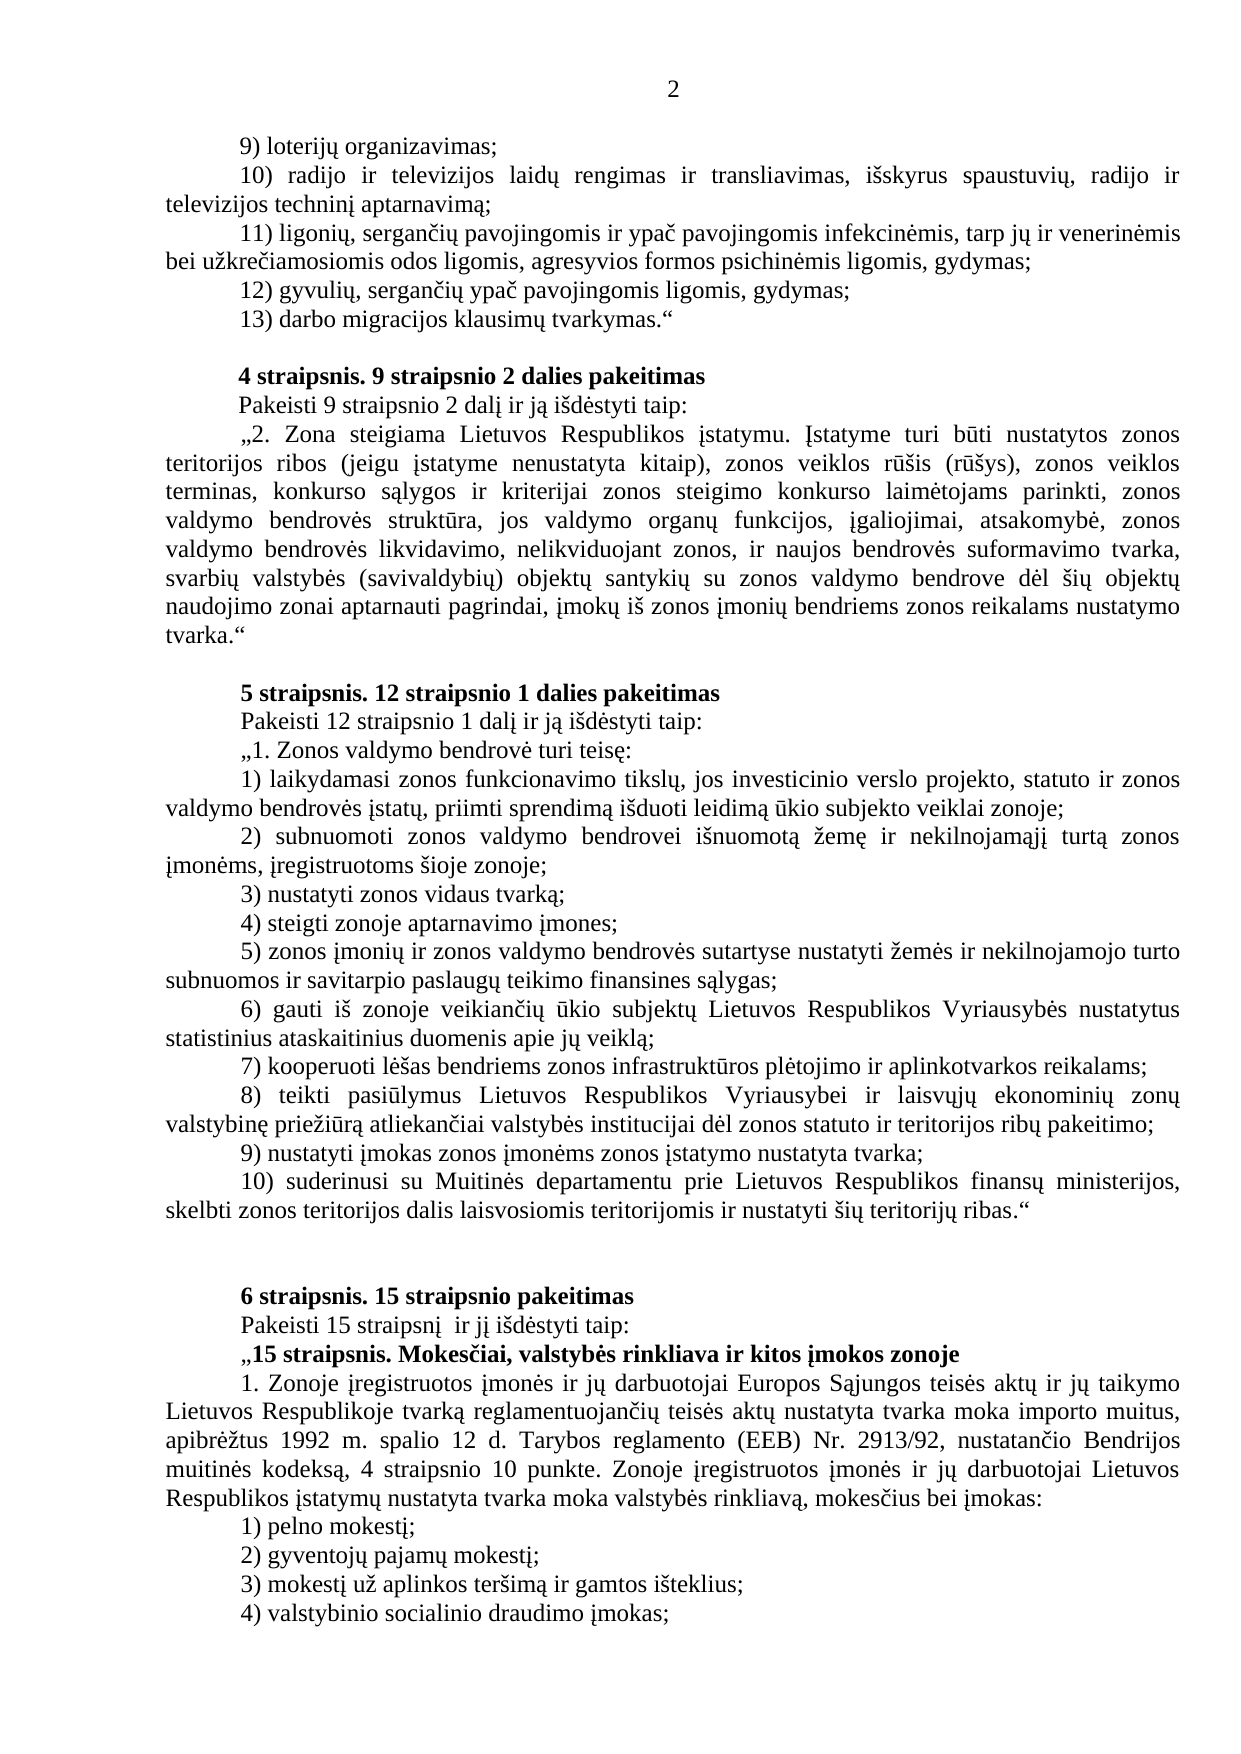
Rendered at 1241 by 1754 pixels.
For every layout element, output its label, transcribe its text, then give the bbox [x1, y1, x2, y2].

text 7) kooperuoti lėšas bendriems zonos infrastruktūros plėtojimo ir aplinkotvarkos reikalams; [165, 1051, 1181, 1080]
text 10) suderinusi su Muitinės departamentu prie Lietuvos Respublikos finansų ministerijos, skelbti zonos teritorijos dalis laisvosiomis teritorijomis ir nustatyti šių teritorijų ribas.“ [165, 1166, 1181, 1224]
text „2. Zona steigiama Lietuvos Respublikos įstatymu. Įstatyme turi būti nustatytos zonos teritorijos ribos (jeigu įstatyme nenustatyta kitaip), zonos veiklos rūšis (rūšys), zonos veiklos terminas, konkurso sąlygos ir kriterijai zonos steigimo konkurso laimėtojams parinkti, zonos valdymo bendrovės struktūra, jos valdymo organų funkcijos, įgaliojimai, atsakomybė, zonos valdymo bendrovės likvidavimo, nelikviduojant zonos, ir naujos bendrovės suformavimo tvarka, svarbių valstybės (savivaldybių) objektų santykių su zonos valdymo bendrove dėl šių objektų naudojimo zonai aptarnauti pagrindai, įmokų iš zonos įmonių bendriems zonos reikalams nustatymo tvarka.“ [165, 419, 1181, 649]
text 12) gyvulių, sergančių ypač pavojingomis ligomis, gydymas; [165, 275, 1181, 304]
text 3) nustatyti zonos vidaus tvarką; [165, 879, 1181, 908]
text 4) valstybinio socialinio draudimo įmokas; [165, 1598, 1181, 1626]
text 1) pelno mokestį; [165, 1511, 1181, 1540]
text 4) steigti zonoje aptarnavimo įmones; [165, 908, 1181, 936]
text Pakeisti 9 straipsnio 2 dalį ir ją išdėstyti taip: [165, 390, 1181, 419]
text 3) mokestį už aplinkos teršimą ir gamtos išteklius; [165, 1569, 1181, 1598]
text 13) darbo migracijos klausimų tvarkymas.“ [165, 304, 1181, 333]
text 9) nustatyti įmokas zonos įmonėms zonos įstatymo nustatyta tvarka; [165, 1138, 1181, 1166]
text 5 straipsnis. 12 straipsnio 1 dalies pakeitimas [165, 678, 1181, 706]
text Pakeisti 12 straipsnio 1 dalį ir ją išdėstyti taip: [165, 706, 1181, 735]
text 6 straipsnis. 15 straipsnio pakeitimas [165, 1281, 1181, 1310]
text 4 straipsnis. 9 straipsnio 2 dalies pakeitimas [165, 361, 1181, 390]
text 11) ligonių, sergančių pavojingomis ir ypač pavojingomis infekcinėmis, tarp jų ir venerinėmis bei užkrečiamosiomis odos ligomis, agresyvios formos psichinėmis ligomis, gydymas; [165, 218, 1181, 275]
text 2) gyventojų pajamų mokestį; [165, 1540, 1181, 1569]
text 2) subnuomoti zonos valdymo bendrovei išnuomotą žemę ir nekilnojamąjį turtą zonos įmonėms, įregistruotoms šioje zonoje; [165, 821, 1181, 879]
text 1. Zonoje įregistruotos įmonės ir jų darbuotojai Europos Sąjungos teisės aktų ir jų taikymo Lietuvos Respublikoje tvarką reglamentuojančių teisės aktų nustatyta tvarka moka importo muitus, apibrėžtus 1992 m. spalio 12 d. Tarybos reglamento (EEB) Nr. 2913/92, nustatančio Bendrijos muitinės kodeksą, 4 straipsnio 10 punkte. Zonoje įregistruotos įmonės ir jų darbuotojai Lietuvos Respublikos įstatymų nustatyta tvarka moka valstybės rinkliavą, mokesčius bei įmokas: [165, 1368, 1181, 1511]
text 10) radijo ir televizijos laidų rengimas ir transliavimas, išskyrus spaustuvių, radijo ir televizijos techninį aptarnavimą; [165, 160, 1181, 218]
text 1) laikydamasi zonos funkcionavimo tikslų, jos investicinio verslo projekto, statuto ir zonos valdymo bendrovės įstatų, priimti sprendimą išduoti leidimą ūkio subjekto veiklai zonoje; [165, 764, 1181, 821]
text Pakeisti 15 straipsnį ir jį išdėstyti taip: [165, 1310, 1181, 1339]
text 8) teikti pasiūlymus Lietuvos Respublikos Vyriausybei ir laisvųjų ekonominių zonų valstybinę priežiūrą atliekančiai valstybės institucijai dėl zonos statuto ir teritorijos ribų pakeitimo; [165, 1080, 1181, 1138]
text 5) zonos įmonių ir zonos valdymo bendrovės sutartyse nustatyti žemės ir nekilnojamojo turto subnuomos ir savitarpio paslaugų teikimo finansines sąlygas; [165, 936, 1181, 994]
text 6) gauti iš zonoje veikiančių ūkio subjektų Lietuvos Respublikos Vyriausybės nustatytus statistinius ataskaitinius duomenis apie jų veiklą; [165, 994, 1181, 1051]
text 9) loterijų organizavimas; [165, 131, 1181, 160]
text „15 straipsnis. Mokesčiai, valstybės rinkliava ir kitos įmokos zonoje [165, 1339, 1181, 1368]
text „1. Zonos valdymo bendrovė turi teisę: [165, 735, 1181, 764]
